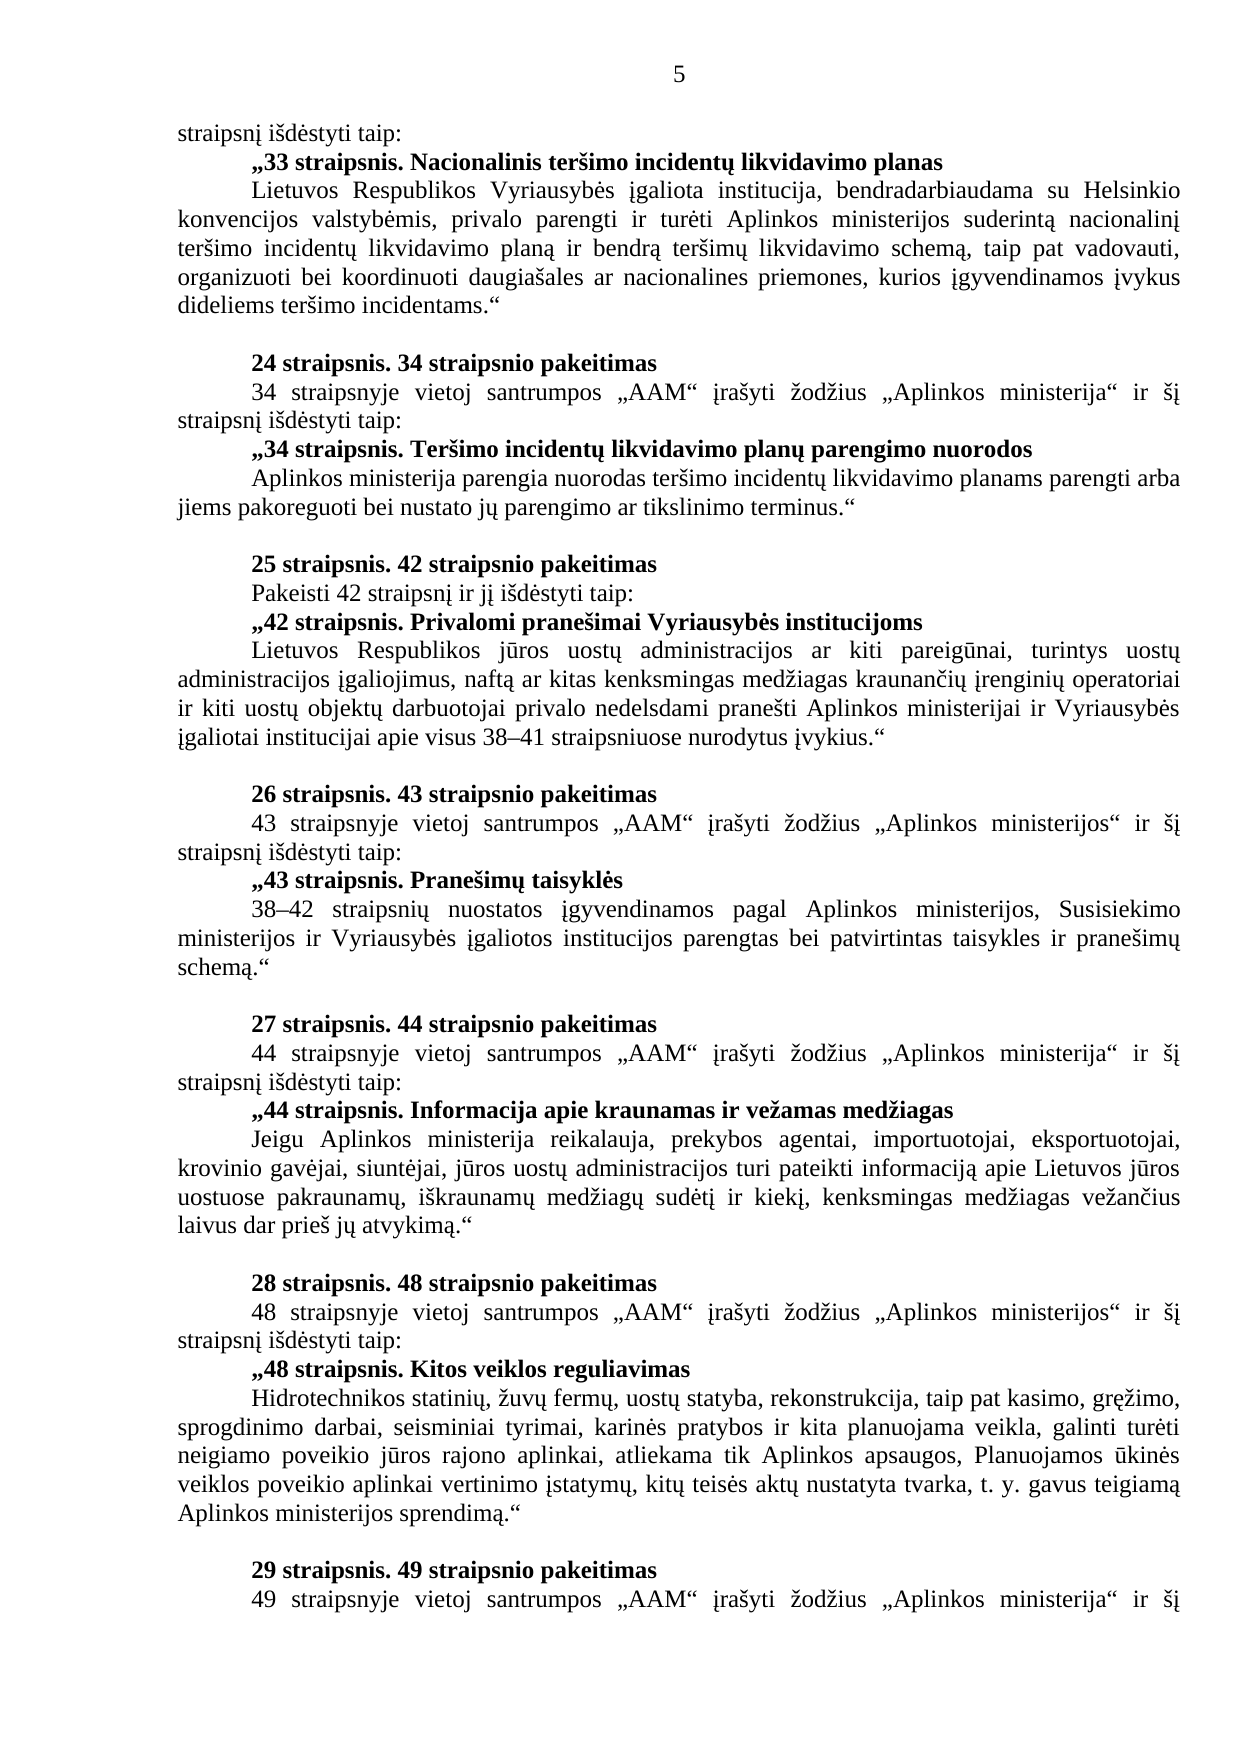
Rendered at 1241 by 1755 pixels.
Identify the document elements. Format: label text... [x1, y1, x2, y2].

text 44 straipsnyje vietoj santrumpos „AAM“ įrašyti žodžius „Aplinkos ministerija“ ir šį straipsnį išdėstyti taip: [177, 1038, 1181, 1096]
text 24 straipsnis. 34 straipsnio pakeitimas [177, 348, 1181, 377]
text 28 straipsnis. 48 straipsnio pakeitimas [177, 1268, 1181, 1297]
text „33 straipsnis. Nacionalinis teršimo incidentų likvidavimo planas [177, 147, 1181, 176]
text „43 straipsnis. Pranešimų taisyklės [177, 866, 1181, 894]
text 43 straipsnyje vietoj santrumpos „AAM“ įrašyti žodžius „Aplinkos ministerijos“ ir šį straipsnį išdėstyti taip: [177, 808, 1181, 866]
text 26 straipsnis. 43 straipsnio pakeitimas [177, 779, 1181, 808]
text Lietuvos Respublikos jūros uostų administracijos ar kiti pareigūnai, turintys uostų administracijos įgaliojimus, naftą ar kitas kenksmingas medžiagas kraunančių įrenginių operatoriai ir kiti uostų objektų darbuotojai privalo nedelsdami pranešti Aplinkos ministerijai ir Vyriausybės įgaliotai institucijai apie visus 38–41 straipsniuose nurodytus įvykius.“ [177, 636, 1181, 751]
text „44 straipsnis. Informacija apie kraunamas ir vežamas medžiagas [177, 1096, 1181, 1124]
text Lietuvos Respublikos Vyriausybės įgaliota institucija, bendradarbiaudama su Helsinkio konvencijos valstybėmis, privalo parengti ir turėti Aplinkos ministerijos suderintą nacionalinį teršimo incidentų likvidavimo planą ir bendrą teršimų likvidavimo schemą, taip pat vadovauti, organizuoti bei koordinuoti daugiašales ar nacionalines priemones, kurios įgyvendinamos įvykus dideliems teršimo incidentams.“ [177, 176, 1181, 319]
text 38–42 straipsnių nuostatos įgyvendinamos pagal Aplinkos ministerijos, Susisiekimo ministerijos ir Vyriausybės įgaliotos institucijos parengtas bei patvirtintas taisykles ir pranešimų schemą.“ [177, 894, 1181, 981]
text „34 straipsnis. Teršimo incidentų likvidavimo planų parengimo nuorodos [177, 434, 1181, 463]
text „42 straipsnis. Privalomi pranešimai Vyriausybės institucijoms [177, 607, 1181, 636]
text straipsnį išdėstyti taip: [177, 118, 1181, 147]
text 49 straipsnyje vietoj santrumpos „AAM“ įrašyti žodžius „Aplinkos ministerija“ ir šį [177, 1584, 1181, 1613]
text 29 straipsnis. 49 straipsnio pakeitimas [177, 1556, 1181, 1584]
text Pakeisti 42 straipsnį ir jį išdėstyti taip: [177, 578, 1181, 607]
text Hidrotechnikos statinių, žuvų fermų, uostų statyba, rekonstrukcija, taip pat kasimo, gręžimo, sprogdinimo darbai, seisminiai tyrimai, karinės pratybos ir kita planuojama veikla, galinti turėti neigiamo poveikio jūros rajono aplinkai, atliekama tik Aplinkos apsaugos, Planuojamos ūkinės veiklos poveikio aplinkai vertinimo įstatymų, kitų teisės aktų nustatyta tvarka, t. y. gavus teigiamą Aplinkos ministerijos sprendimą.“ [177, 1383, 1181, 1527]
text Aplinkos ministerija parengia nuorodas teršimo incidentų likvidavimo planams parengti arba jiems pakoreguoti bei nustato jų parengimo ar tikslinimo terminus.“ [177, 463, 1181, 521]
text 25 straipsnis. 42 straipsnio pakeitimas [177, 549, 1181, 578]
text 34 straipsnyje vietoj santrumpos „AAM“ įrašyti žodžius „Aplinkos ministerija“ ir šį straipsnį išdėstyti taip: [177, 377, 1181, 434]
text Jeigu Aplinkos ministerija reikalauja, prekybos agentai, importuotojai, eksportuotojai, krovinio gavėjai, siuntėjai, jūros uostų administracijos turi pateikti informaciją apie Lietuvos jūros uostuose pakraunamų, iškraunamų medžiagų sudėtį ir kiekį, kenksmingas medžiagas vežančius laivus dar prieš jų atvykimą.“ [177, 1124, 1181, 1239]
text 48 straipsnyje vietoj santrumpos „AAM“ įrašyti žodžius „Aplinkos ministerijos“ ir šį straipsnį išdėstyti taip: [177, 1297, 1181, 1354]
text „48 straipsnis. Kitos veiklos reguliavimas [177, 1354, 1181, 1383]
text 27 straipsnis. 44 straipsnio pakeitimas [177, 1009, 1181, 1038]
